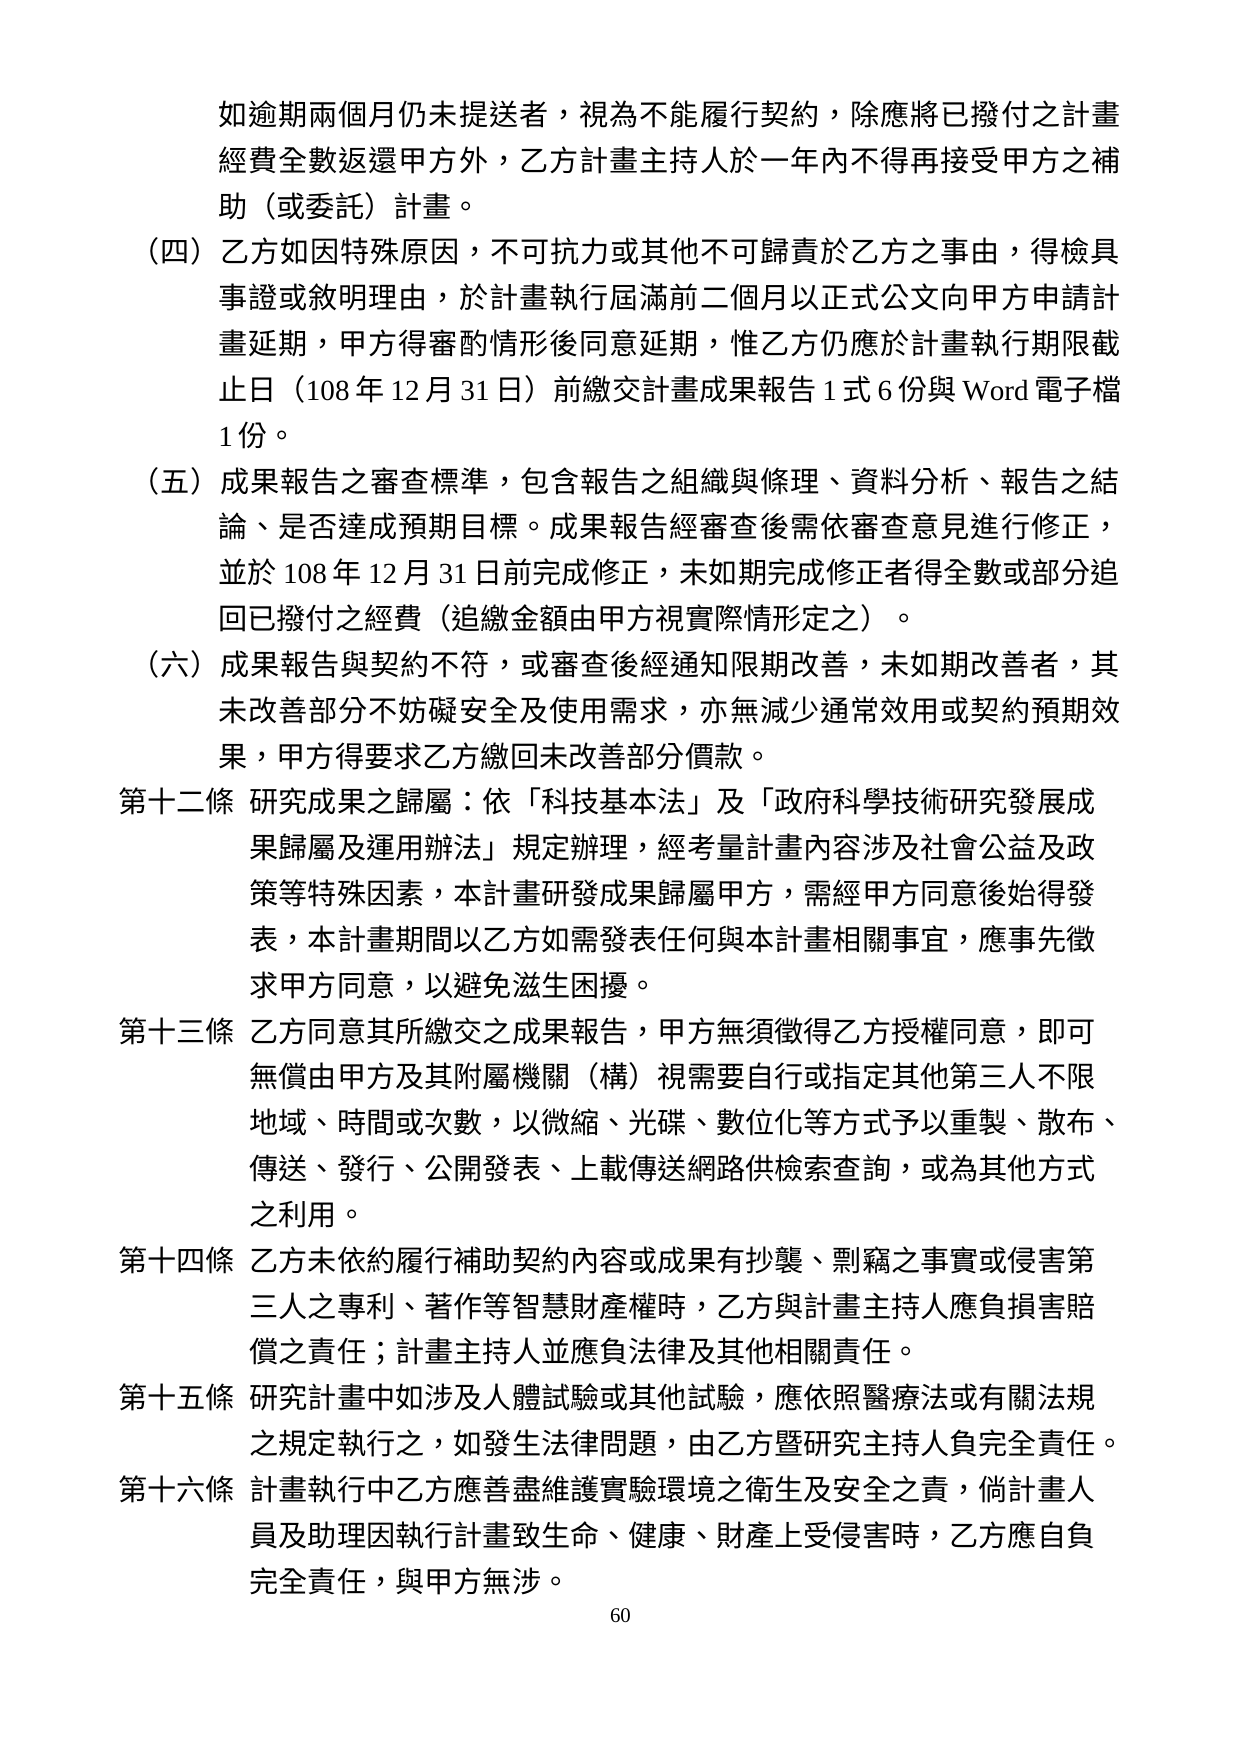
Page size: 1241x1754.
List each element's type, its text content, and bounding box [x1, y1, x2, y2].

text 第十五條 研究計畫中如涉及人體試驗或其他試驗，應依照醫療法或有關法規之規定執行之，如發生法律問題，由乙方暨研究主持人負完全責任。 [118, 1372, 1122, 1464]
text 如逾期兩個月仍未提送者，視為不能履行契約，除應將已撥付之計畫經費全數返還甲方外，乙方計畫主持人於一年內不得再接受甲方之補助（或委託）計畫。 [131, 89, 1122, 226]
text 第十三條 乙方同意其所繳交之成果報告，甲方無須徵得乙方授權同意，即可無償由甲方及其附屬機關（構）視需要自行或指定其他第三人不限地域、時間或次數，以微縮、光碟、數位化等方式予以重製、散布、傳送、發行、公開發表、上載傳送網路供檢索查詢，或為其他方式之利用。 [118, 1005, 1122, 1234]
text （五）成果報告之審查標準，包含報告之組織與條理、資料分析、報告之結論、是否達成預期目標。成果報告經審查後需依審查意見進行修正，並於108年12月31日前完成修正，未如期完成修正者得全數或部分追回已撥付之經費（追繳金額由甲方視實際情形定之）。 [131, 455, 1122, 639]
text （四）乙方如因特殊原因，不可抗力或其他不可歸責於乙方之事由，得檢具事證或敘明理由，於計畫執行屆滿前二個月以正式公文向甲方申請計畫延期，甲方得審酌情形後同意延期，惟乙方仍應於計畫執行期限截止日（108年12月31日）前繳交計畫成果報告1式6份與Word電子檔1份。 [131, 226, 1122, 455]
text （六）成果報告與契約不符，或審查後經通知限期改善，未如期改善者，其未改善部分不妨礙安全及使用需求，亦無減少通常效用或契約預期效果，甲方得要求乙方繳回未改善部分價款。 [131, 639, 1122, 776]
text 第十四條 乙方未依約履行補助契約內容或成果有抄襲、剽竊之事實或侵害第三人之專利、著作等智慧財產權時，乙方與計畫主持人應負損害賠償之責任；計畫主持人並應負法律及其他相關責任。 [118, 1234, 1122, 1372]
text 第十六條 計畫執行中乙方應善盡維護實驗環境之衛生及安全之責，倘計畫人員及助理因執行計畫致生命、健康、財產上受侵害時，乙方應自負完全責任，與甲方無涉。 [118, 1464, 1122, 1601]
text 第十二條 研究成果之歸屬：依「科技基本法」及「政府科學技術研究發展成果歸屬及運用辦法」規定辦理，經考量計畫內容涉及社會公益及政策等特殊因素，本計畫研發成果歸屬甲方，需經甲方同意後始得發表，本計畫期間以乙方如需發表任何與本計畫相關事宜，應事先徵求甲方同意，以避免滋生困擾。 [118, 776, 1122, 1005]
